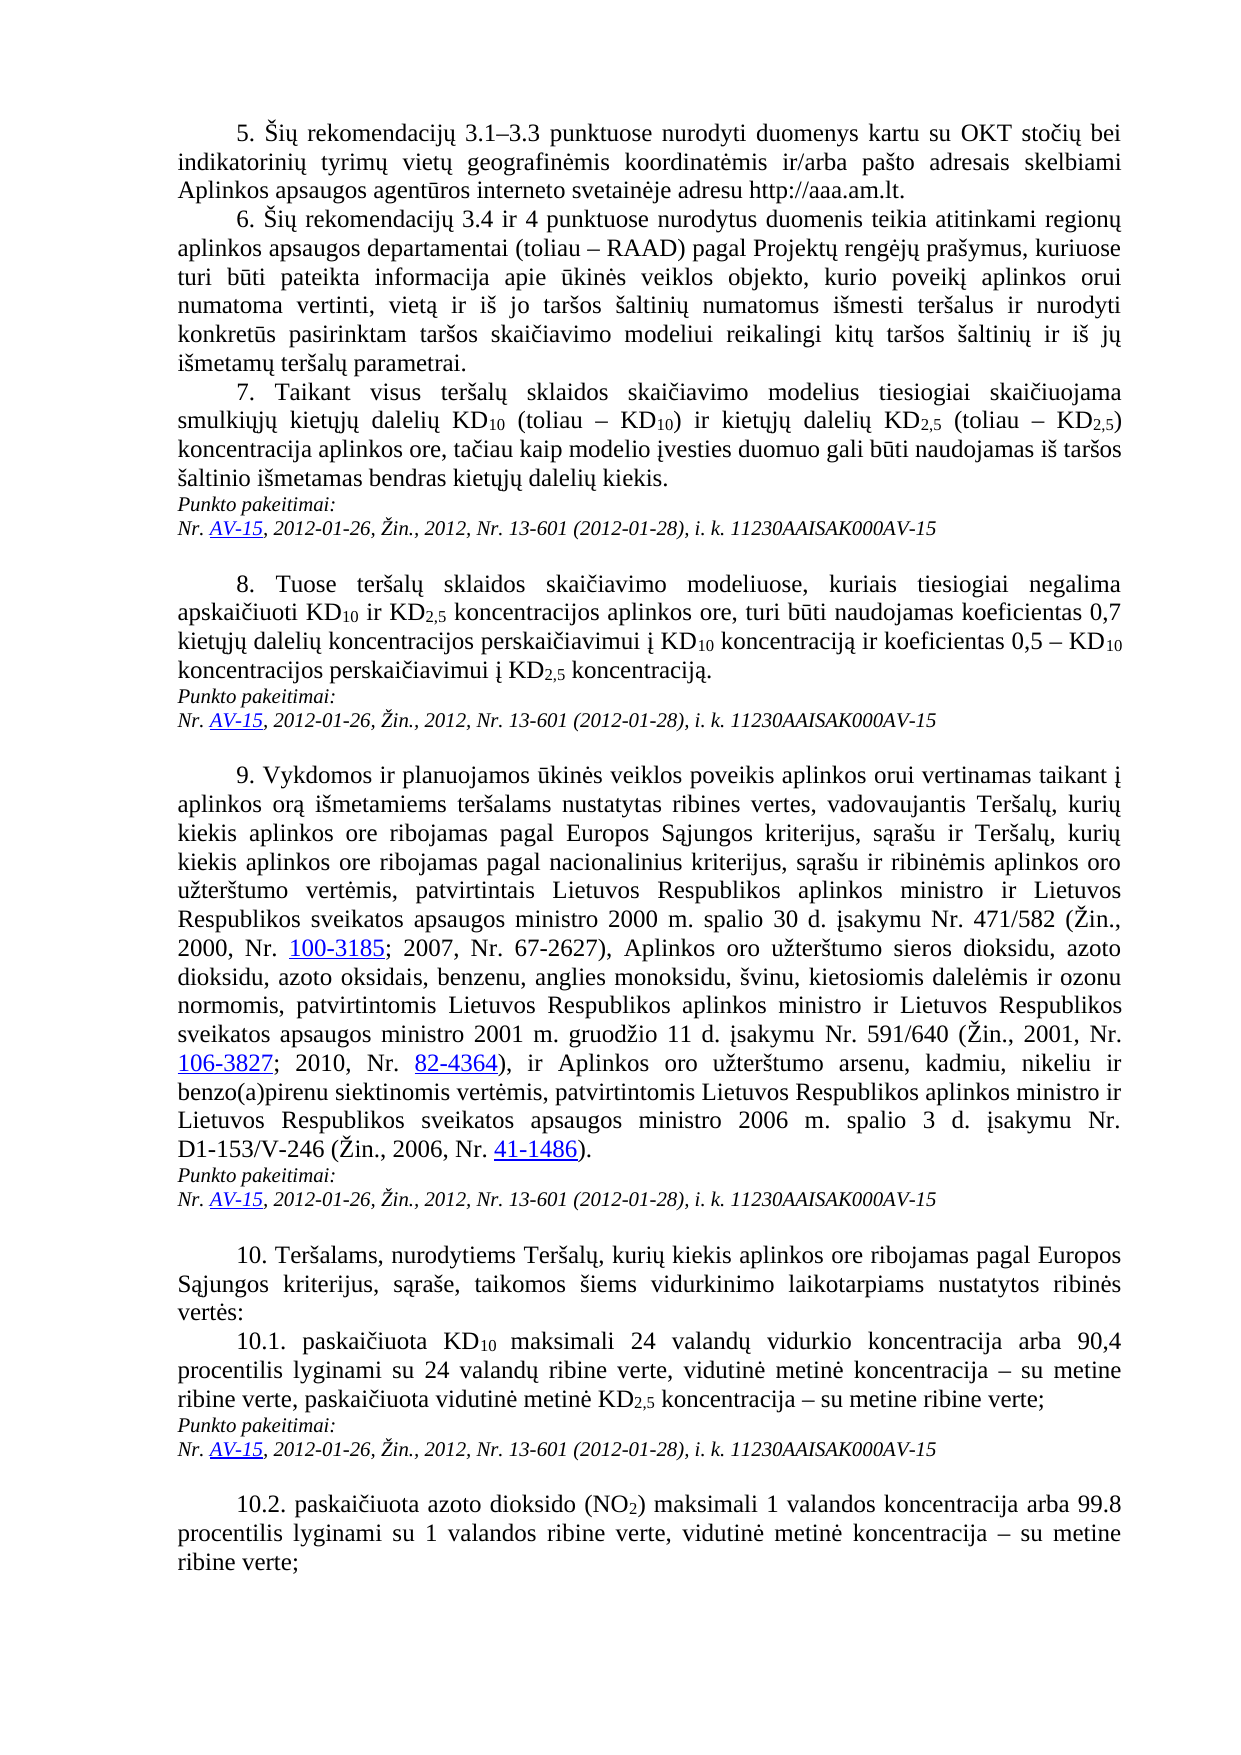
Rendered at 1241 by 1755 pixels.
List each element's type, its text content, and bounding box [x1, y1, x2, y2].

text Nr. AV-15, 2012-01-26, Žin., 2012, Nr. 13-601 (2012-01-28), i. k. 11230AAISAK000AV-15 [177, 516, 1122, 540]
text Punkto pakeitimai: [177, 1163, 1122, 1187]
text Punkto pakeitimai: [177, 1412, 1122, 1437]
text 7. Taikant visus teršalų sklaidos skaičiavimo modelius tiesiogiai skaičiuojama smulkiųjų kietųjų dalelių KD10 (toliau – KD10) ir kietųjų dalelių KD2,5 (toliau – KD2,5) koncentracija aplinkos ore, tačiau kaip modelio įvesties duomuo gali būti naudojamas iš taršos šaltinio išmetamas bendras kietųjų dalelių kiekis. [177, 377, 1122, 492]
text 5. Šių rekomendacijų 3.1–3.3 punktuose nurodyti duomenys kartu su OKT stočių bei indikatorinių tyrimų vietų geografinėmis koordinatėmis ir/arba pašto adresais skelbiami Aplinkos apsaugos agentūros interneto svetainėje adresu http://aaa.am.lt. [177, 118, 1122, 204]
text 9. Vykdomos ir planuojamos ūkinės veiklos poveikis aplinkos orui vertinamas taikant į aplinkos orą išmetamiems teršalams nustatytas ribines vertes, vadovaujantis Teršalų, kurių kiekis aplinkos ore ribojamas pagal Europos Sąjungos kriterijus, sąrašu ir Teršalų, kurių kiekis aplinkos ore ribojamas pagal nacionalinius kriterijus, sąrašu ir ribinėmis aplinkos oro užterštumo vertėmis, patvirtintais Lietuvos Respublikos aplinkos ministro ir Lietuvos Respublikos sveikatos apsaugos ministro 2000 m. spalio 30 d. įsakymu Nr. 471/582 (Žin., 2000, Nr. 100-3185; 2007, Nr. 67-2627), Aplinkos oro užterštumo sieros dioksidu, azoto dioksidu, azoto oksidais, benzenu, anglies monoksidu, švinu, kietosiomis dalelėmis ir ozonu normomis, patvirtintomis Lietuvos Respublikos aplinkos ministro ir Lietuvos Respublikos sveikatos apsaugos ministro 2001 m. gruodžio 11 d. įsakymu Nr. 591/640 (Žin., 2001, Nr. 106-3827; 2010, Nr. 82-4364), ir Aplinkos oro užterštumo arsenu, kadmiu, nikeliu ir benzo(a)pirenu siektinomis vertėmis, patvirtintomis Lietuvos Respublikos aplinkos ministro ir Lietuvos Respublikos sveikatos apsaugos ministro 2006 m. spalio 3 d. įsakymu Nr. D1-153/V-246 (Žin., 2006, Nr. 41-1486). [177, 761, 1122, 1163]
text Nr. AV-15, 2012-01-26, Žin., 2012, Nr. 13-601 (2012-01-28), i. k. 11230AAISAK000AV-15 [177, 1437, 1122, 1461]
text Nr. AV-15, 2012-01-26, Žin., 2012, Nr. 13-601 (2012-01-28), i. k. 11230AAISAK000AV-15 [177, 1187, 1122, 1211]
text Punkto pakeitimai: [177, 684, 1122, 708]
text Punkto pakeitimai: [177, 492, 1122, 516]
text 6. Šių rekomendacijų 3.4 ir 4 punktuose nurodytus duomenis teikia atitinkami regionų aplinkos apsaugos departamentai (toliau – RAAD) pagal Projektų rengėjų prašymus, kuriuose turi būti pateikta informacija apie ūkinės veiklos objekto, kurio poveikį aplinkos orui numatoma vertinti, vietą ir iš jo taršos šaltinių numatomus išmesti teršalus ir nurodyti konkretūs pasirinktam taršos skaičiavimo modeliui reikalingi kitų taršos šaltinių ir iš jų išmetamų teršalų parametrai. [177, 204, 1122, 377]
text 10.1. paskaičiuota KD10 maksimali 24 valandų vidurkio koncentracija arba 90,4 procentilis lyginami su 24 valandų ribine verte, vidutinė metinė koncentracija – su metine ribine verte, paskaičiuota vidutinė metinė KD2,5 koncentracija – su metine ribine verte; [177, 1326, 1122, 1412]
text Nr. AV-15, 2012-01-26, Žin., 2012, Nr. 13-601 (2012-01-28), i. k. 11230AAISAK000AV-15 [177, 708, 1122, 732]
text 10. Teršalams, nurodytiems Teršalų, kurių kiekis aplinkos ore ribojamas pagal Europos Sąjungos kriterijus, sąraše, taikomos šiems vidurkinimo laikotarpiams nustatytos ribinės vertės: [177, 1240, 1122, 1326]
text 10.2. paskaičiuota azoto dioksido (NO2) maksimali 1 valandos koncentracija arba 99.8 procentilis lyginami su 1 valandos ribine verte, vidutinė metinė koncentracija – su metine ribine verte; [177, 1489, 1122, 1576]
text 8. Tuose teršalų sklaidos skaičiavimo modeliuose, kuriais tiesiogiai negalima apskaičiuoti KD10 ir KD2,5 koncentracijos aplinkos ore, turi būti naudojamas koeficientas 0,7 kietųjų dalelių koncentracijos perskaičiavimui į KD10 koncentraciją ir koeficientas 0,5 – KD10 koncentracijos perskaičiavimui į KD2,5 koncentraciją. [177, 569, 1122, 684]
